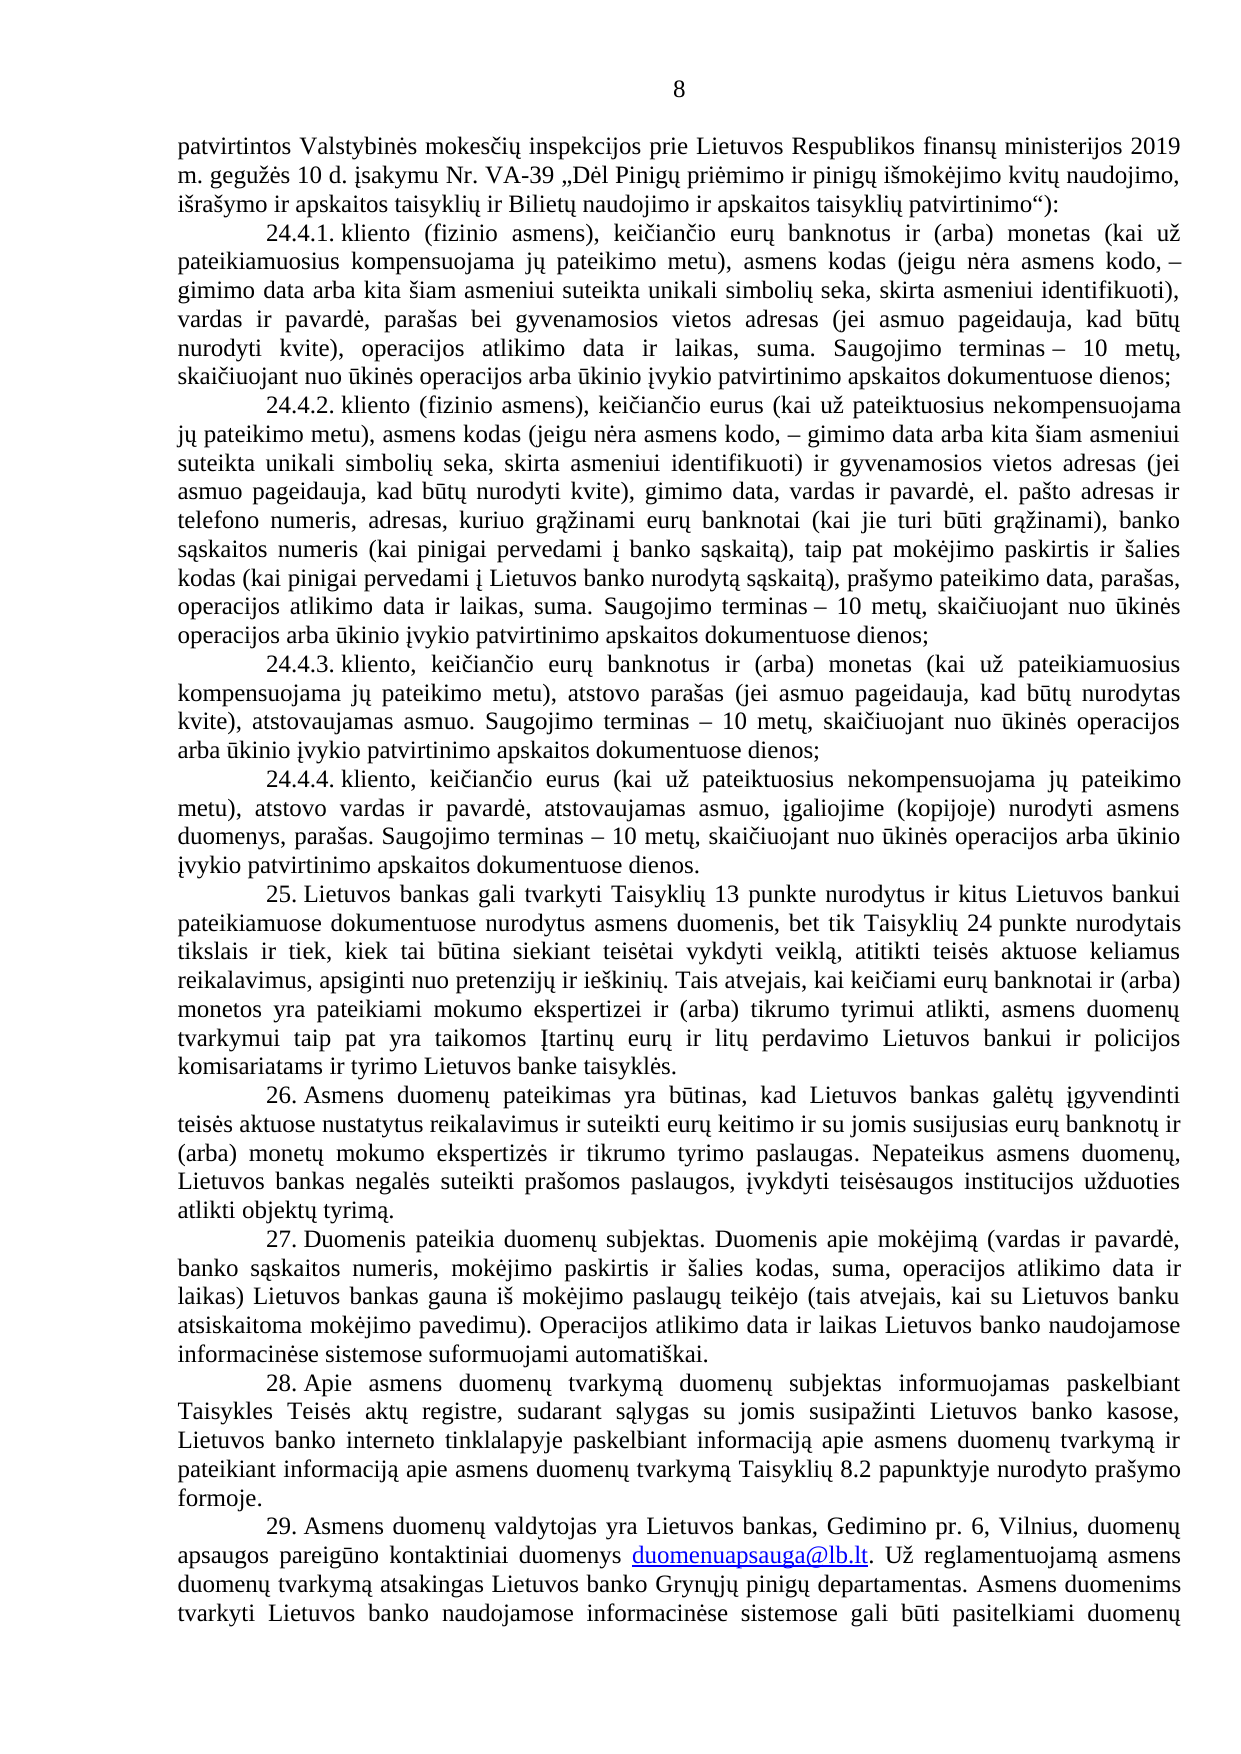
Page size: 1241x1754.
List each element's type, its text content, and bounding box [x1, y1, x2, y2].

text 29. Asmens duomenų valdytojas yra Lietuvos bankas, Gedimino pr. 6, Vilnius, duomenų apsaugos pareigūno kontaktiniai duomenys duomenuapsauga@lb.lt. Už reglamentuojamą asmens duomenų tvarkymą atsakingas Lietuvos banko Grynųjų pinigų departamentas. Asmens duomenims tvarkyti Lietuvos banko naudojamose informacinėse sistemose gali būti pasitelkiami duomenų [177, 1511, 1181, 1626]
text 24.4.3. kliento, keičiančio eurų banknotus ir (arba) monetas (kai už pateikiamuosius kompensuojama jų pateikimo metu), atstovo parašas (jei asmuo pageidauja, kad būtų nurodytas kvite), atstovaujamas asmuo. Saugojimo terminas – 10 metų, skaičiuojant nuo ūkinės operacijos arba ūkinio įvykio patvirtinimo apskaitos dokumentuose dienos; [177, 649, 1181, 764]
text 25. Lietuvos bankas gali tvarkyti Taisyklių 13 punkte nurodytus ir kitus Lietuvos bankui pateikiamuose dokumentuose nurodytus asmens duomenis, bet tik Taisyklių 24 punkte nurodytais tikslais ir tiek, kiek tai būtina siekiant teisėtai vykdyti veiklą, atitikti teisės aktuose keliamus reikalavimus, apsiginti nuo pretenzijų ir ieškinių. Tais atvejais, kai keičiami eurų banknotai ir (arba) monetos yra pateikiami mokumo ekspertizei ir (arba) tikrumo tyrimui atlikti, asmens duomenų tvarkymui taip pat yra taikomos Įtartinų eurų ir litų perdavimo Lietuvos bankui ir policijos komisariatams ir tyrimo Lietuvos banke taisyklės. [177, 879, 1181, 1080]
text 28. Apie asmens duomenų tvarkymą duomenų subjektas informuojamas paskelbiant Taisykles Teisės aktų registre, sudarant sąlygas su jomis susipažinti Lietuvos banko kasose, Lietuvos banko interneto tinklalapyje paskelbiant informaciją apie asmens duomenų tvarkymą ir pateikiant informaciją apie asmens duomenų tvarkymą Taisyklių 8.2 papunktyje nurodyto prašymo formoje. [177, 1368, 1181, 1511]
text 27. Duomenis pateikia duomenų subjektas. Duomenis apie mokėjimą (vardas ir pavardė, banko sąskaitos numeris, mokėjimo paskirtis ir šalies kodas, suma, operacijos atlikimo data ir laikas) Lietuvos bankas gauna iš mokėjimo paslaugų teikėjo (tais atvejais, kai su Lietuvos banku atsiskaitoma mokėjimo pavedimu). Operacijos atlikimo data ir laikas Lietuvos banko naudojamose informacinėse sistemose suformuojami automatiškai. [177, 1224, 1181, 1368]
text 24.4.1. kliento (fizinio asmens), keičiančio eurų banknotus ir (arba) monetas (kai už pateikiamuosius kompensuojama jų pateikimo metu), asmens kodas (jeigu nėra asmens kodo, – gimimo data arba kita šiam asmeniui suteikta unikali simbolių seka, skirta asmeniui identifikuoti), vardas ir pavardė, parašas bei gyvenamosios vietos adresas (jei asmuo pageidauja, kad būtų nurodyti kvite), operacijos atlikimo data ir laikas, suma. Saugojimo terminas – 10 metų, skaičiuojant nuo ūkinės operacijos arba ūkinio įvykio patvirtinimo apskaitos dokumentuose dienos; [177, 218, 1181, 390]
text 26. Asmens duomenų pateikimas yra būtinas, kad Lietuvos bankas galėtų įgyvendinti teisės aktuose nustatytus reikalavimus ir suteikti eurų keitimo ir su jomis susijusias eurų banknotų ir (arba) monetų mokumo ekspertizės ir tikrumo tyrimo paslaugas. Nepateikus asmens duomenų, Lietuvos bankas negalės suteikti prašomos paslaugos, įvykdyti teisėsaugos institucijos užduoties atlikti objektų tyrimą. [177, 1080, 1181, 1224]
text patvirtintos Valstybinės mokesčių inspekcijos prie Lietuvos Respublikos finansų ministerijos 2019 m. gegužės 10 d. įsakymu Nr. VA-39 „Dėl Pinigų priėmimo ir pinigų išmokėjimo kvitų naudojimo, išrašymo ir apskaitos taisyklių ir Bilietų naudojimo ir apskaitos taisyklių patvirtinimo“): [177, 131, 1181, 218]
text 24.4.4. kliento, keičiančio eurus (kai už pateiktuosius nekompensuojama jų pateikimo metu), atstovo vardas ir pavardė, atstovaujamas asmuo, įgaliojime (kopijoje) nurodyti asmens duomenys, parašas. Saugojimo terminas – 10 metų, skaičiuojant nuo ūkinės operacijos arba ūkinio įvykio patvirtinimo apskaitos dokumentuose dienos. [177, 764, 1181, 879]
text 24.4.2. kliento (fizinio asmens), keičiančio eurus (kai už pateiktuosius nekompensuojama jų pateikimo metu), asmens kodas (jeigu nėra asmens kodo, – gimimo data arba kita šiam asmeniui suteikta unikali simbolių seka, skirta asmeniui identifikuoti) ir gyvenamosios vietos adresas (jei asmuo pageidauja, kad būtų nurodyti kvite), gimimo data, vardas ir pavardė, el. pašto adresas ir telefono numeris, adresas, kuriuo grąžinami eurų banknotai (kai jie turi būti grąžinami), banko sąskaitos numeris (kai pinigai pervedami į banko sąskaitą), taip pat mokėjimo paskirtis ir šalies kodas (kai pinigai pervedami į Lietuvos banko nurodytą sąskaitą), prašymo pateikimo data, parašas, operacijos atlikimo data ir laikas, suma. Saugojimo terminas – 10 metų, skaičiuojant nuo ūkinės operacijos arba ūkinio įvykio patvirtinimo apskaitos dokumentuose dienos; [177, 390, 1181, 649]
